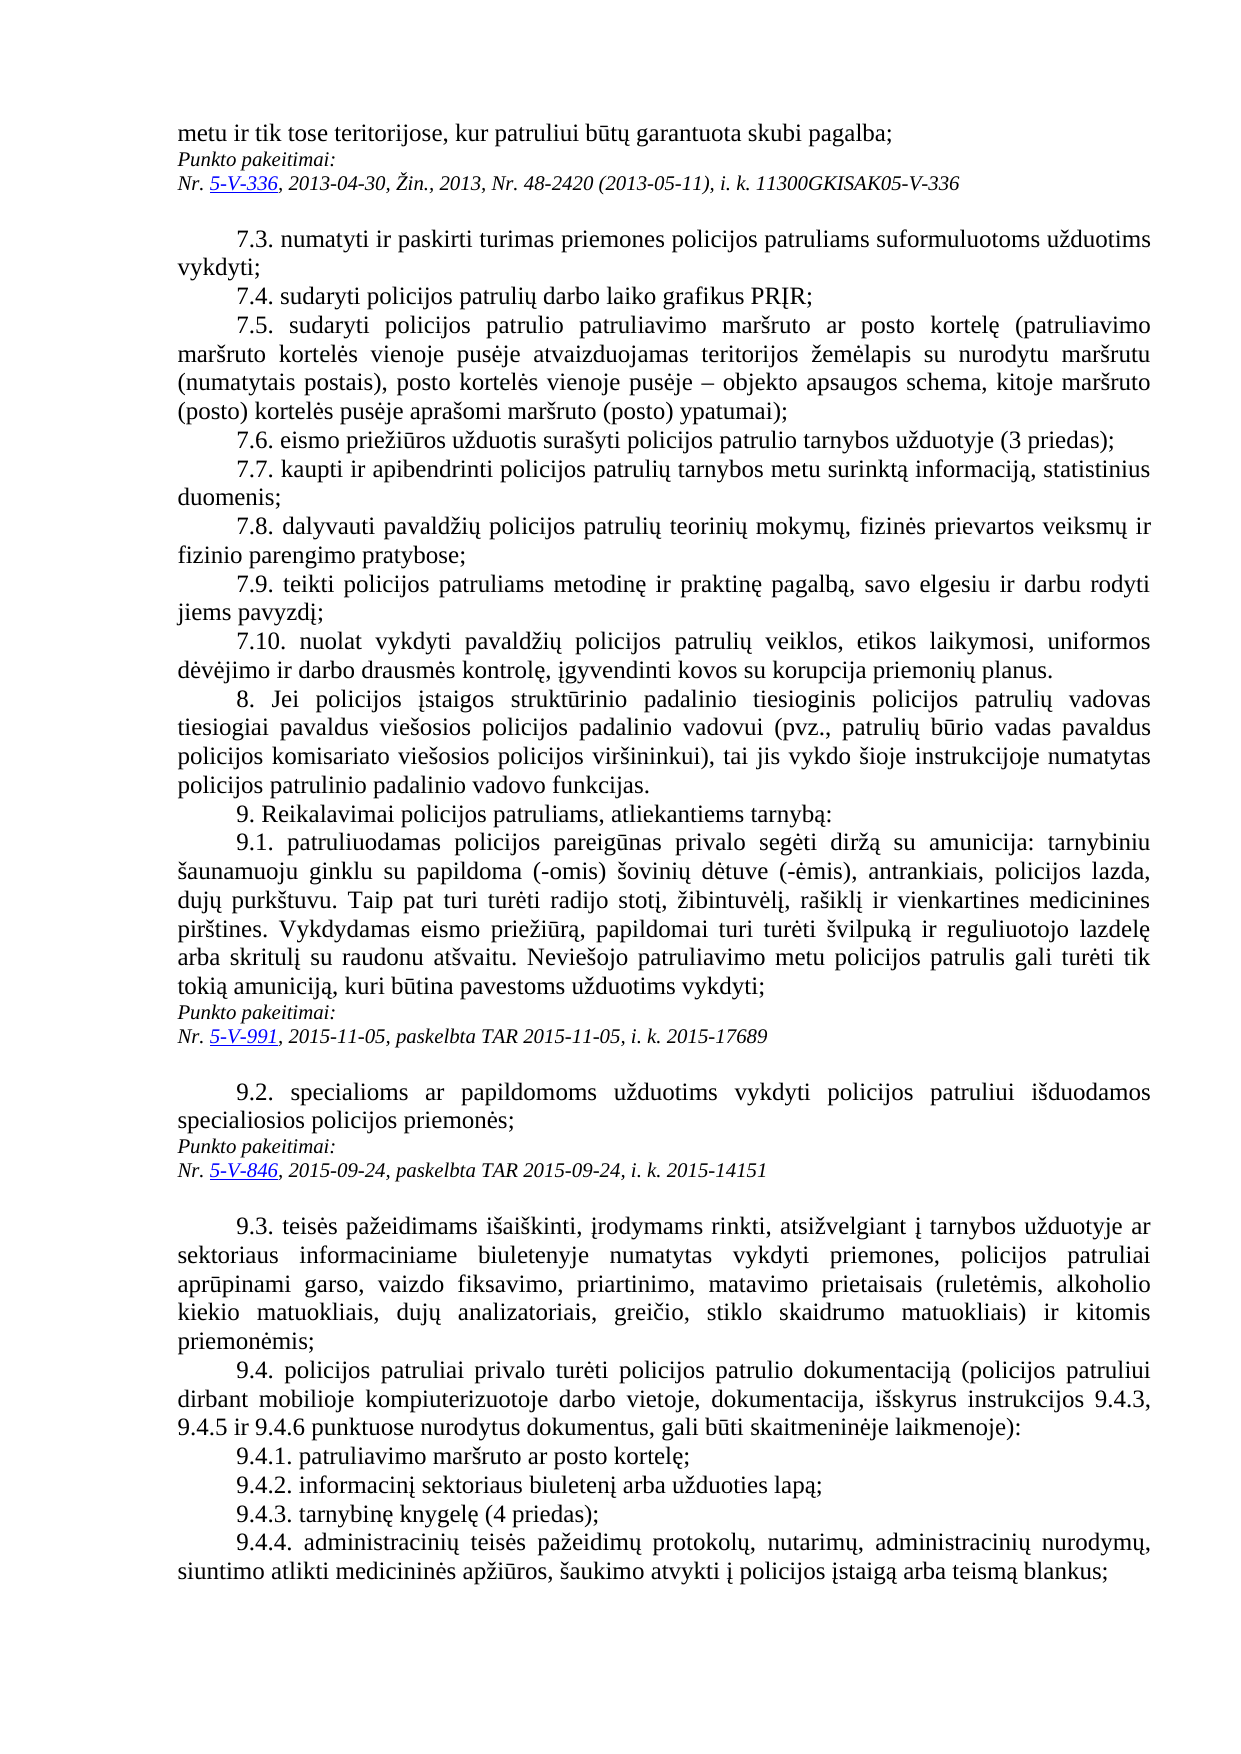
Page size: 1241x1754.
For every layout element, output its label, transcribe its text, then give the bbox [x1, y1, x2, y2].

text Punkto pakeitimai: [177, 1134, 1152, 1158]
text 7.6. eismo priežiūros užduotis surašyti policijos patrulio tarnybos užduotyje (3 priedas); [177, 425, 1152, 454]
text 9.1. patruliuodamas policijos pareigūnas privalo segėti diržą su amunicija: tarnybiniu šaunamuoju ginklu su papildoma (-omis) šovinių dėtuve (-ėmis), antrankiais, policijos lazda, dujų purkštuvu. Taip pat turi turėti radijo stotį, žibintuvėlį, rašiklį ir vienkartines medicinines pirštines. Vykdydamas eismo priežiūrą, papildomai turi turėti švilpuką ir reguliuotojo lazdelę arba skritulį su raudonu atšvaitu. Neviešojo patruliavimo metu policijos patrulis gali turėti tik tokią amuniciją, kuri būtina pavestoms užduotims vykdyti; [177, 827, 1152, 1000]
text Nr. 5-V-336, 2013-04-30, Žin., 2013, Nr. 48-2420 (2013-05-11), i. k. 11300GKISAK05-V-336 [177, 171, 1152, 195]
text 7.8. dalyvauti pavaldžių policijos patrulių teorinių mokymų, fizinės prievartos veiksmų ir fizinio parengimo pratybose; [177, 511, 1152, 569]
text metu ir tik tose teritorijose, kur patruliui būtų garantuota skubi pagalba; [177, 118, 1152, 147]
text 8. Jei policijos įstaigos struktūrinio padalinio tiesioginis policijos patrulių vadovas tiesiogiai pavaldus viešosios policijos padalinio vadovui (pvz., patrulių būrio vadas pavaldus policijos komisariato viešosios policijos viršininkui), tai jis vykdo šioje instrukcijoje numatytas policijos patrulinio padalinio vadovo funkcijas. [177, 684, 1152, 799]
text 9.3. teisės pažeidimams išaiškinti, įrodymams rinkti, atsižvelgiant į tarnybos užduotyje ar sektoriaus informaciniame biuletenyje numatytas vykdyti priemones, policijos patruliai aprūpinami garso, vaizdo fiksavimo, priartinimo, matavimo prietaisais (ruletėmis, alkoholio kiekio matuokliais, dujų analizatoriais, greičio, stiklo skaidrumo matuokliais) ir kitomis priemonėmis; [177, 1211, 1152, 1355]
text 9.4.4. administracinių teisės pažeidimų protokolų, nutarimų, administracinių nurodymų, siuntimo atlikti medicininės apžiūros, šaukimo atvykti į policijos įstaigą arba teismą blankus; [177, 1527, 1152, 1585]
text 7.5. sudaryti policijos patrulio patruliavimo maršruto ar posto kortelę (patruliavimo maršruto kortelės vienoje pusėje atvaizduojamas teritorijos žemėlapis su nurodytu maršrutu (numatytais postais), posto kortelės vienoje pusėje – objekto apsaugos schema, kitoje maršruto (posto) kortelės pusėje aprašomi maršruto (posto) ypatumai); [177, 310, 1152, 425]
text Punkto pakeitimai: [177, 1000, 1152, 1024]
text 7.4. sudaryti policijos patrulių darbo laiko grafikus PRĮR; [177, 281, 1152, 310]
text 9.4.1. patruliavimo maršruto ar posto kortelę; [177, 1441, 1152, 1470]
text 7.3. numatyti ir paskirti turimas priemones policijos patruliams suformuluotoms užduotims vykdyti; [177, 224, 1152, 281]
text 9.2. specialioms ar papildomoms užduotims vykdyti policijos patruliui išduodamos specialiosios policijos priemonės; [177, 1077, 1152, 1134]
text Nr. 5-V-991, 2015-11-05, paskelbta TAR 2015-11-05, i. k. 2015-17689 [177, 1024, 1152, 1048]
text 7.7. kaupti ir apibendrinti policijos patrulių tarnybos metu surinktą informaciją, statistinius duomenis; [177, 454, 1152, 511]
text 9.4.3. tarnybinę knygelę (4 priedas); [177, 1499, 1152, 1527]
text 7.10. nuolat vykdyti pavaldžių policijos patrulių veiklos, etikos laikymosi, uniformos dėvėjimo ir darbo drausmės kontrolę, įgyvendinti kovos su korupcija priemonių planus. [177, 626, 1152, 684]
text Punkto pakeitimai: [177, 147, 1152, 171]
text 9.4.2. informacinį sektoriaus biuletenį arba užduoties lapą; [177, 1470, 1152, 1499]
text 7.9. teikti policijos patruliams metodinę ir praktinę pagalbą, savo elgesiu ir darbu rodyti jiems pavyzdį; [177, 569, 1152, 626]
text Nr. 5-V-846, 2015-09-24, paskelbta TAR 2015-09-24, i. k. 2015-14151 [177, 1158, 1152, 1182]
text 9. Reikalavimai policijos patruliams, atliekantiems tarnybą: [177, 799, 1152, 827]
text 9.4. policijos patruliai privalo turėti policijos patrulio dokumentaciją (policijos patruliui dirbant mobilioje kompiuterizuotoje darbo vietoje, dokumentacija, išskyrus instrukcijos 9.4.3, 9.4.5 ir 9.4.6 punktuose nurodytus dokumentus, gali būti skaitmeninėje laikmenoje): [177, 1355, 1152, 1441]
